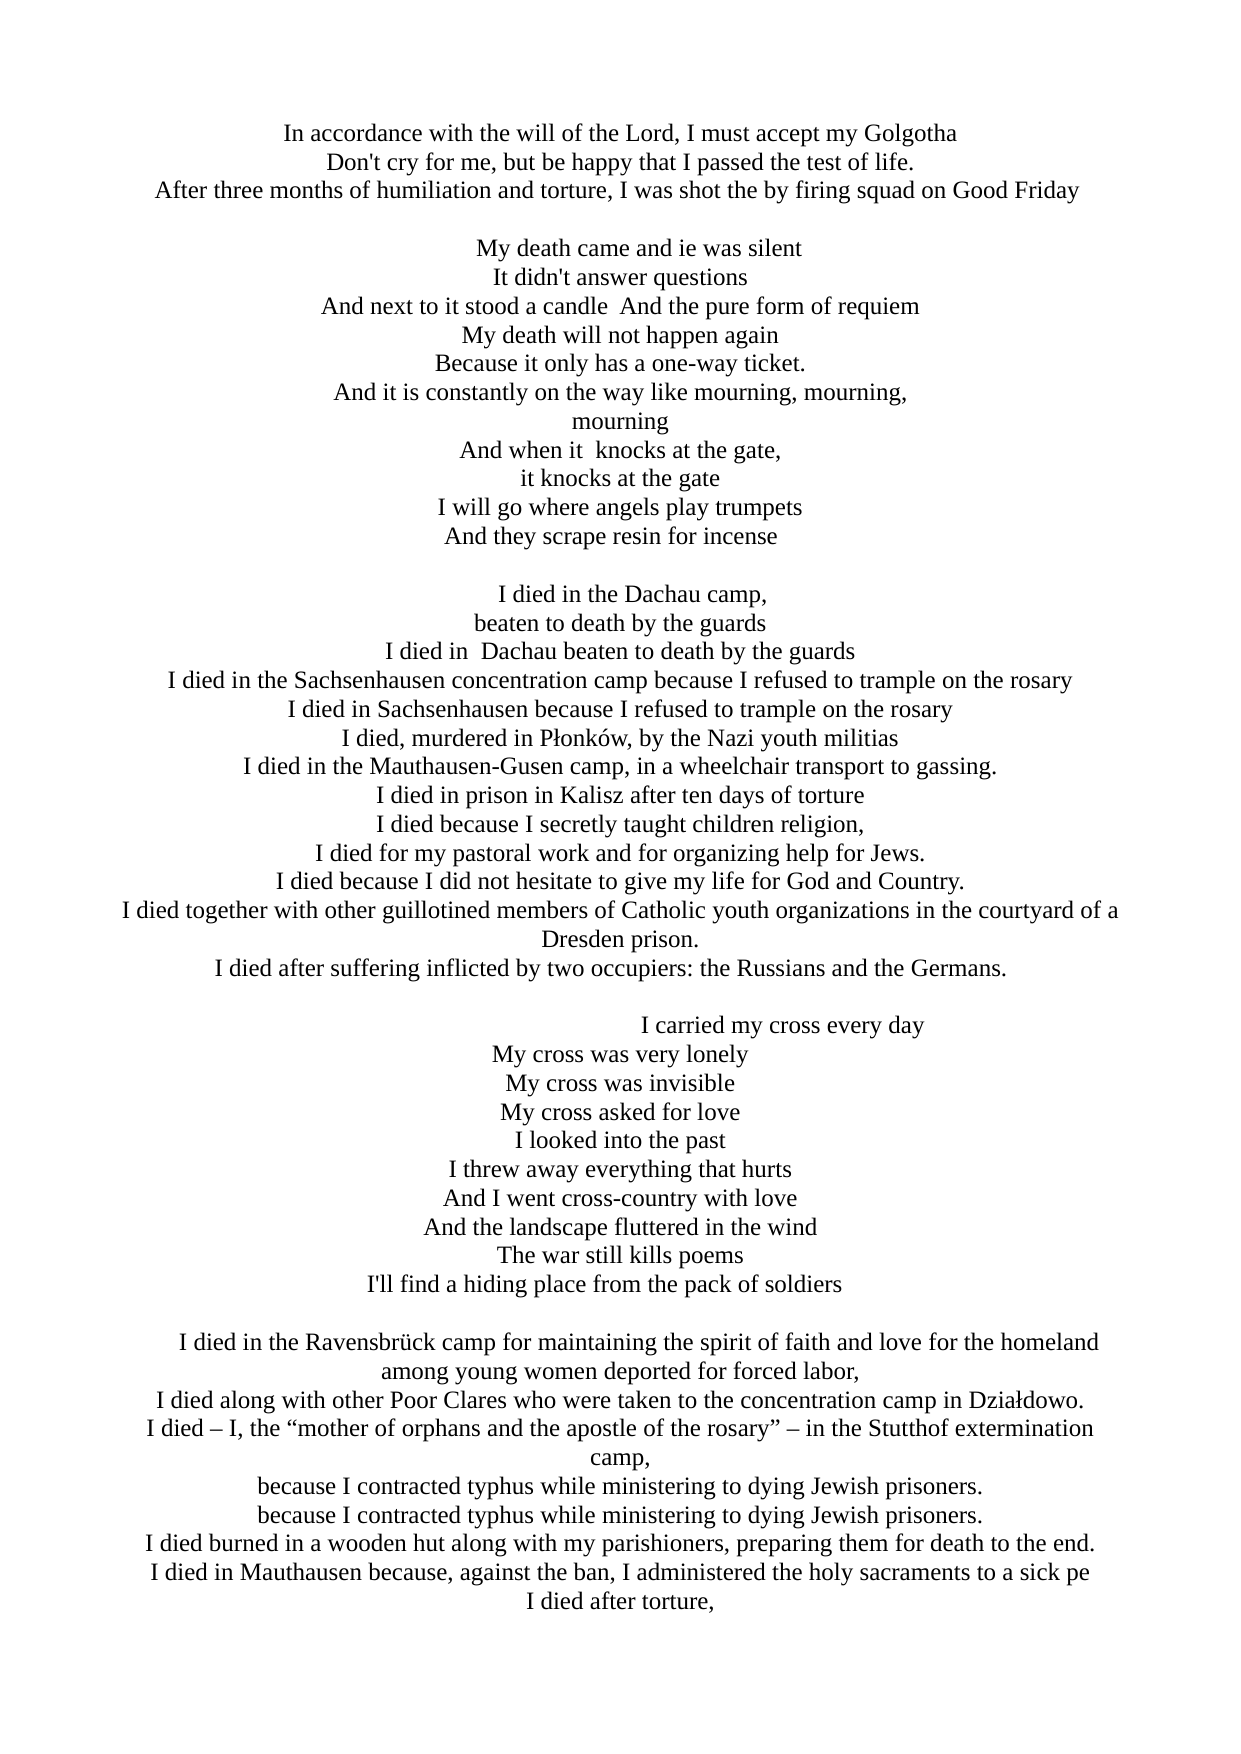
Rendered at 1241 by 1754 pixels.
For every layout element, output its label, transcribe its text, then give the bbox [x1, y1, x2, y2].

text My death came and ie was silent It didn't answer questions And next to it stood a candle And the pure form of requiem My death will not happen again Because it only has a one-way ticket. And it is constantly on the way like mourning, mourning, mourning And when it knocks at the gate, it knocks at the gate I will go where angels play trumpets And they scrape resin for incense [118, 233, 1122, 550]
text I died in the Dachau camp, beaten to death by the guards I died in Dachau beaten to death by the guards I died in the Sachsenhausen concentration camp because I refused to trample on the rosary I died in Sachsenhausen because I refused to trample on the rosary I died, murdered in Płonków, by the Nazi youth militias I died in the Mauthausen-Gusen camp, in a wheelchair transport to gassing. I died in prison in Kalisz after ten days of torture I died because I secretly taught children religion, I died for my pastoral work and for organizing help for Jews. I died because I did not hesitate to give my life for God and Country. I died together with other guillotined members of Catholic youth organizations in the courtyard of a Dresden prison. I died after suffering inflicted by two occupiers: the Russians and the Germans. [118, 579, 1122, 981]
text In accordance with the will of the Lord, I must accept my Golgotha Don't cry for me, but be happy that I passed the test of life. After three months of humiliation and torture, I was shot the by firing squad on Good Friday [118, 118, 1122, 204]
text I carried my cross every day My cross was very lonely My cross was invisible My cross asked for love I looked into the past I threw away everything that hurts And I went cross-country with love And the landscape fluttered in the wind The war still kills poems I'll find a hiding place from the pack of soldiers [118, 1011, 1122, 1298]
text I died in the Ravensbrück camp for maintaining the spirit of faith and love for the homeland among young women deported for forced labor, I died along with other Poor Clares who were taken to the concentration camp in Działdowo. I died – I, the “mother of orphans and the apostle of the rosary” – in the Stutthof extermination camp, because I contracted typhus while ministering to dying Jewish prisoners. because I contracted typhus while ministering to dying Jewish prisoners. I died burned in a wooden hut along with my parishioners, preparing them for death to the end. I died in Mauthausen because, against the ban, I administered the holy sacraments to a sick pe I died after torture, [118, 1327, 1122, 1615]
